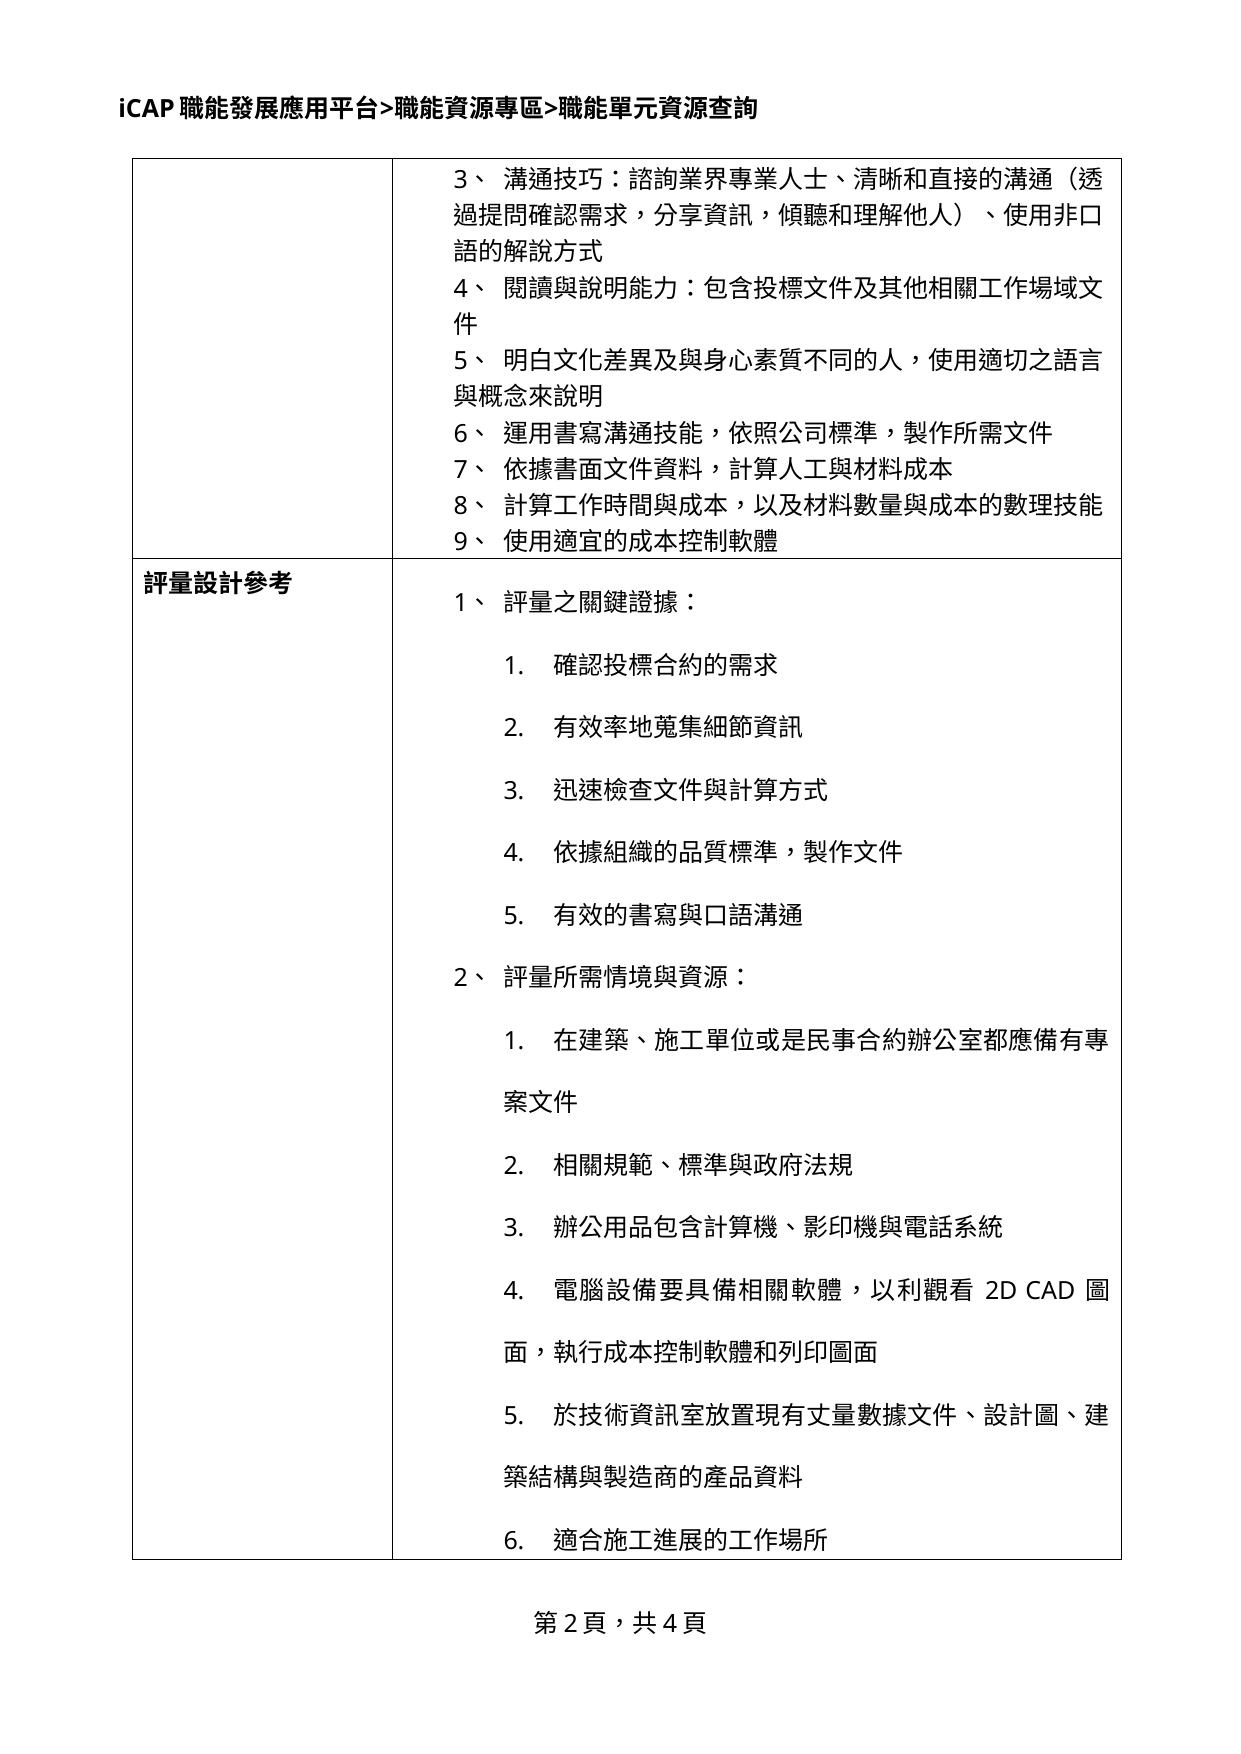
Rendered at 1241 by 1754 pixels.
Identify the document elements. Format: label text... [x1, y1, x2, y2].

table_cell 評量設計參考 [133, 559, 392, 1559]
table_cell 估算材料數量與成本 估算工時與成本 溝通技巧：諮詢業界專業人士、清晰和直接的溝通（透過提問確認需求，分享資訊，傾聽和理解他人）、使用非口語的解說方式 閱讀與說明能力：包含投標文件及其他相關工作場域文件 明白文化差異及與身心素質不同的人，使用適切之語言與概念來說明 運用書寫溝通技能，依照公司標準，製作所需文件 依據書面文件資料，計算人工與材料成本 計算工作時間與成本，以及材料數量與成本的數理技能 使用適宜的成本控制軟體 [393, 159, 1121, 558]
table_cell 評量之關鍵證據： 確認投標合約的需求 有效率地蒐集細節資訊 迅速檢查文件與計算方式 依據組織的品質標準，製作文件 有效的書寫與口語溝通 評量所需情境與資源： 在建築、施工單位或是民事合約辦公室都應備有專案文件 相關規範、標準與政府法規 辦公用品包含計算機、影印機與電話系統 電腦設備要具備相關軟體，以利觀看 2D CAD 圖面，執行成本控制軟體和列印圖面 於技術資訊室放置現有丈量數據文件、設計圖、建築結構與製造商的產品資料 適合施工進展的工作場所 評量方法： 符合評量中其他如營造、配管與服務設施等單元相關規定 直接觀察受評者實際或模擬工作情況，並可利用提問方式，以確認受評者可確實辨別、解讀必要的基本知識，且是實務應用上所需具備之基本知識 加強整合就業技能與工作場域的作業與職務角色 確認該項職能已通過驗證，且能夠轉換運用到其他情況與環境中 其它： 能力展現需經長時間觀察，能否勝任該角色的工作範疇，能否遵循工作場域的實務標準 若評量屬結構式學習經驗的一部份，證據必須包含不同時間點的表現，並與進一步的學習及實務分開評量。唯有評量者對該人員的能力深具信心，才能評斷其能力 所有屬於結構式學習經驗的評量皆須包含直接、間接與補充證據 [393, 559, 1121, 1559]
table_cell [133, 159, 392, 558]
